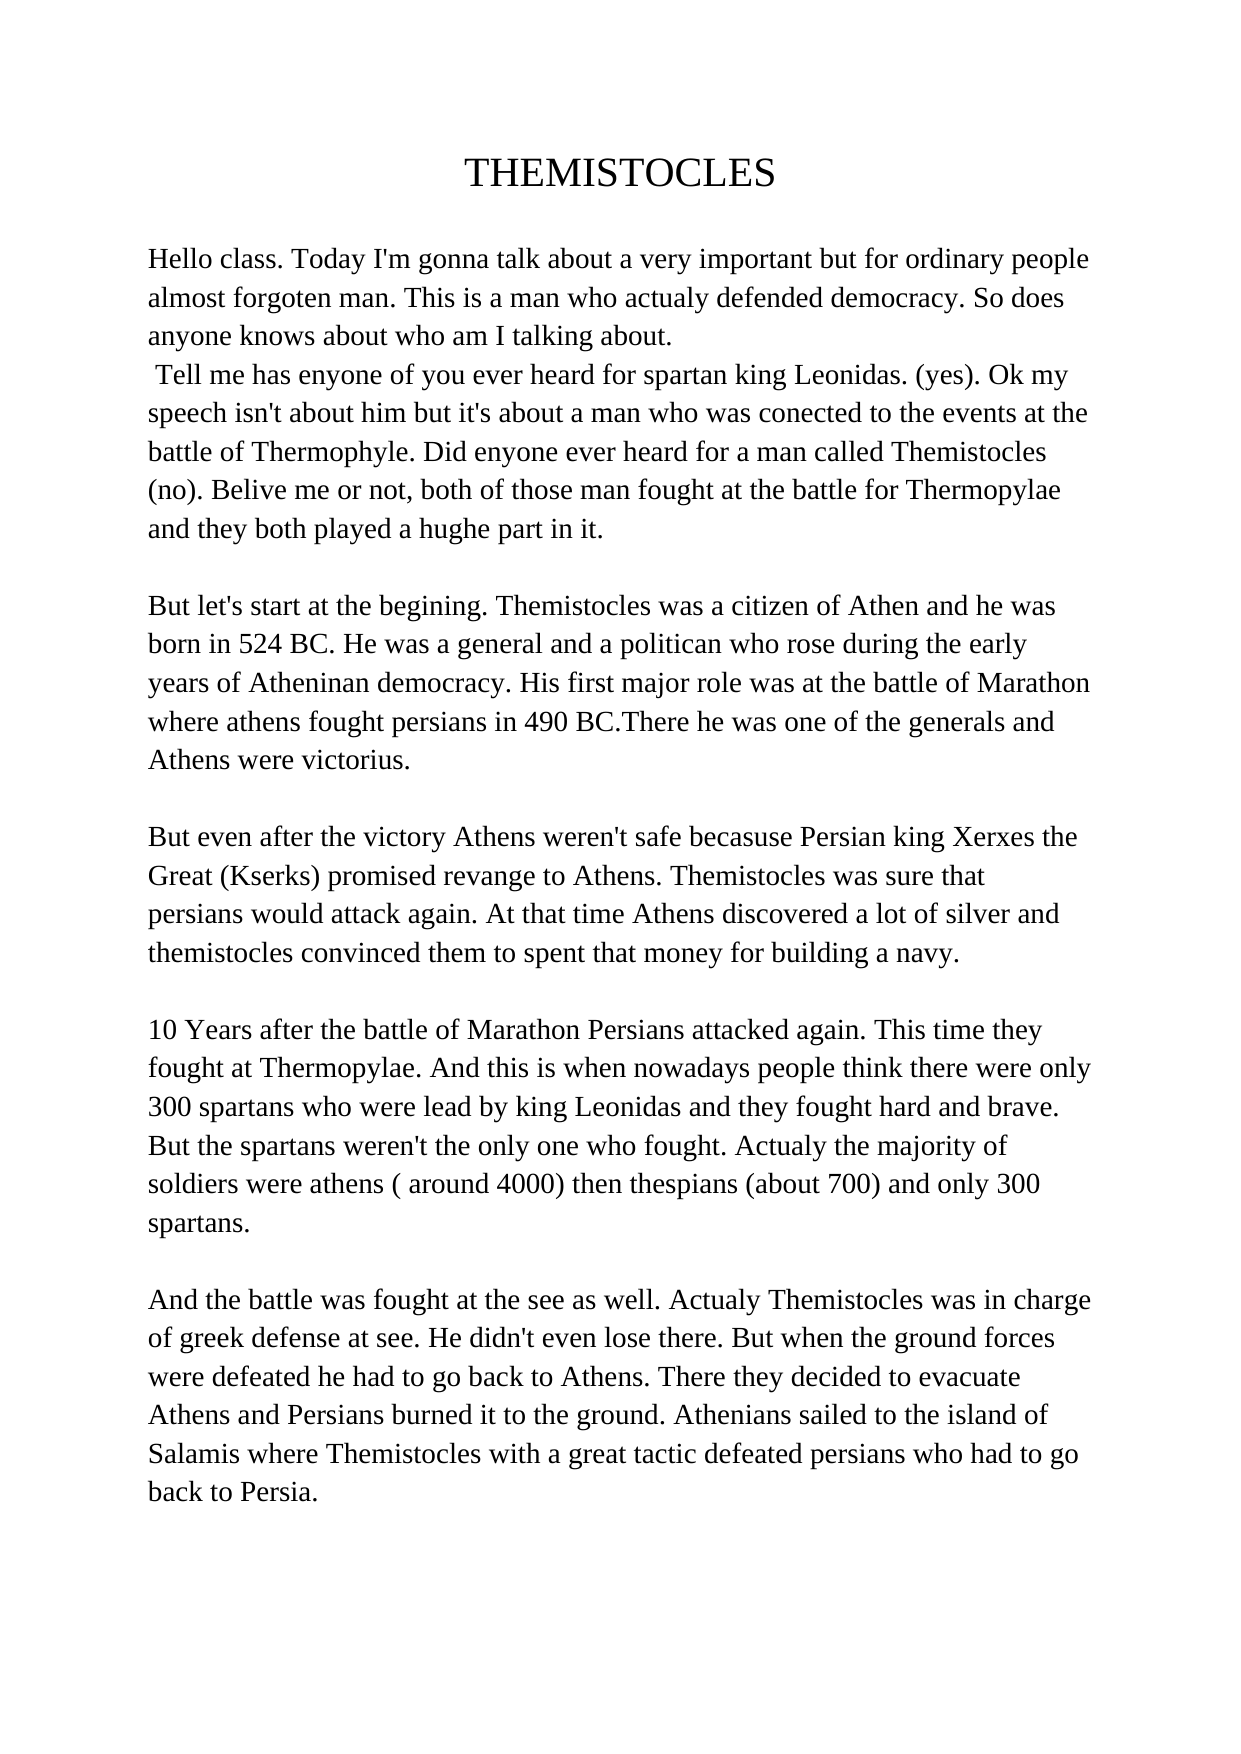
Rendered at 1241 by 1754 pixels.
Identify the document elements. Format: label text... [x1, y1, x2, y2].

text 10 Years after the battle of Marathon Persians attacked again. This time they fought at Thermopylae. And this is when nowadays people think there were only 300 spartans who were lead by king Leonidas and they fought hard and brave. But the spartans weren't the only one who fought. Actualy the majority of soldiers were athens ( around 4000) then thespians (about 700) and only 300 spartans. [148, 1012, 1093, 1238]
text Hello class. Today I'm gonna talk about a very important but for ordinary people almost forgoten man. This is a man who actualy defended democracy. So does anyone knows about who am I talking about. [148, 241, 1093, 352]
text And the battle was fought at the see as well. Actualy Themistocles was in charge of greek defense at see. He didn't even lose there. But when the ground forces were defeated he had to go back to Athens. There they decided to evacuate Athens and Persians burned it to the ground. Athenians sailed to the island of Salamis where Themistocles with a great tactic defeated persians who had to go back to Persia. [148, 1282, 1093, 1508]
text But even after the victory Athens weren't safe becasuse Persian king Xerxes the Great (Kserks) promised revange to Athens. Themistocles was sure that persians would attack again. At that time Athens discovered a lot of silver and themistocles convinced them to spent that money for building a navy. [148, 819, 1093, 968]
text THEMISTOCLES [148, 148, 1093, 196]
text But let's start at the begining. Themistocles was a citizen of Athen and he was born in 524 BC. He was a general and a politican who rose during the early years of Atheninan democracy. His first major role was at the battle of Marathon where athens fought persians in 490 BC.There he was one of the generals and Athens were victorius. [148, 588, 1093, 776]
text Tell me has enyone of you ever heard for spartan king Leonidas. (yes). Ok my speech isn't about him but it's about a man who was conected to the events at the battle of Thermophyle. Did enyone ever heard for a man called Themistocles (no). Belive me or not, both of those man fought at the battle for Thermopylae and they both played a hughe part in it. [148, 357, 1093, 544]
